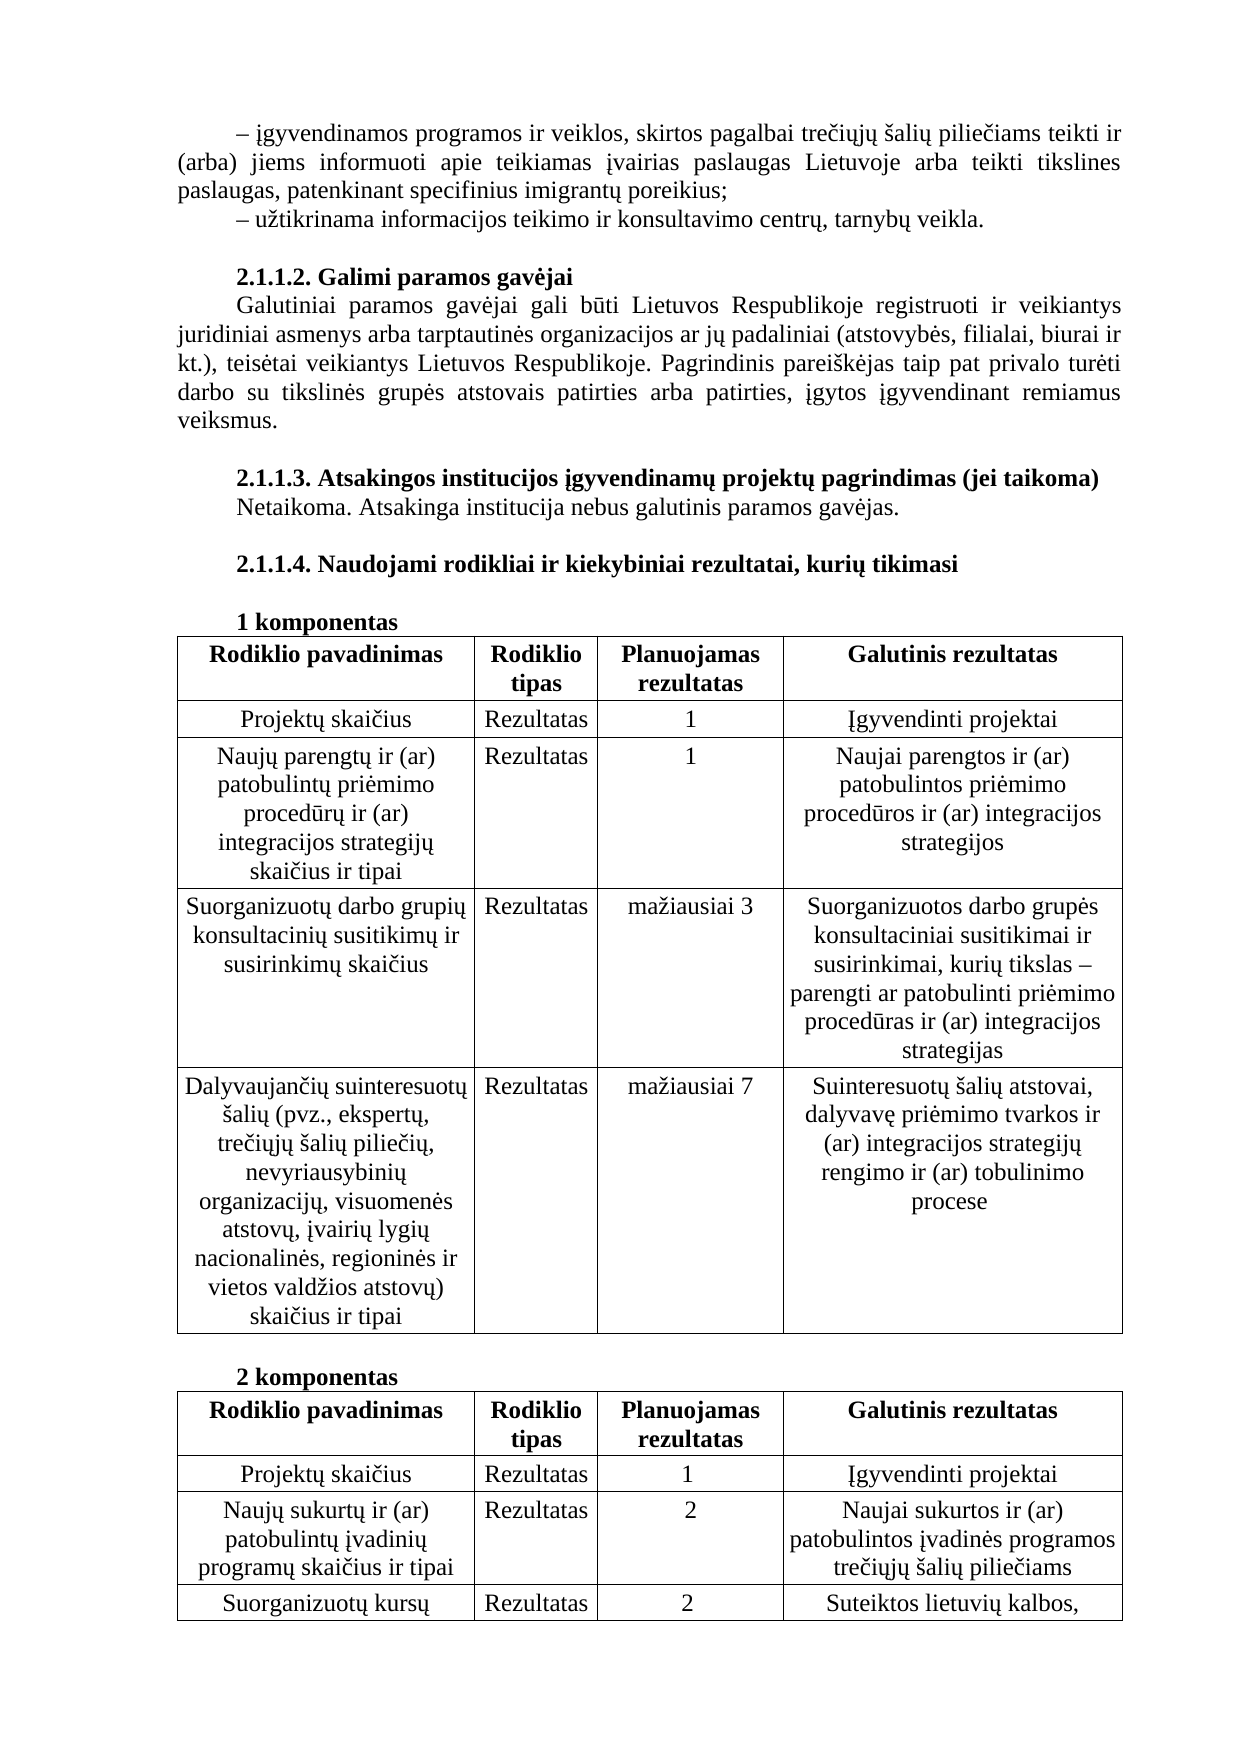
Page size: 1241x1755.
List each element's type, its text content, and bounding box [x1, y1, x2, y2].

text 2.1.1.4. Naudojami rodikliai ir kiekybiniai rezultatai, kurių tikimasi [177, 549, 1122, 578]
text 1 komponentas [177, 607, 1122, 636]
text – įgyvendinamos programos ir veiklos, skirtos pagalbai trečiųjų šalių piliečiams teikti ir (arba) jiems informuoti apie teikiamas įvairias paslaugas Lietuvoje arba teikti tikslines paslaugas, patenkinant specifinius imigrantų poreikius; [177, 118, 1122, 204]
table_cell Suorganizuotos darbo grupės konsultaciniai susitikimai ir susirinkimai, kurių tikslas – parengti ar patobulinti priėmimo procedūras ir (ar) integracijos strategijas [784, 889, 1122, 1067]
table_cell Suteiktos lietuvių kalbos, [784, 1585, 1122, 1620]
table_header Rodiklio pavadinimas [178, 637, 474, 700]
table_cell 1 [598, 1456, 783, 1491]
table_cell Rezultatas [475, 1456, 597, 1491]
table_cell 2 [598, 1492, 783, 1584]
table_cell Suinteresuotų šalių atstovai, dalyvavę priėmimo tvarkos ir (ar) integracijos strategijų rengimo ir (ar) tobulinimo procese [784, 1068, 1122, 1332]
table_header Rodiklio tipas [475, 1392, 597, 1455]
table_cell Suorganizuotų kursų [178, 1585, 474, 1620]
text 2 komponentas [177, 1362, 1122, 1391]
table_cell Rezultatas [475, 1492, 597, 1584]
table_cell Projektų skaičius [178, 701, 474, 737]
text – užtikrinama informacijos teikimo ir konsultavimo centrų, tarnybų veikla. [177, 204, 1122, 233]
text Galutiniai paramos gavėjai gali būti Lietuvos Respublikoje registruoti ir veikiantys juridiniai asmenys arba tarptautinės organizacijos ar jų padaliniai (atstovybės, filialai, biurai ir kt.), teisėtai veikiantys Lietuvos Respublikoje. Pagrindinis pareiškėjas taip pat privalo turėti darbo su tikslinės grupės atstovais patirties arba patirties, įgytos įgyvendinant remiamus veiksmus. [177, 291, 1122, 434]
table_cell Dalyvaujančių suinteresuotų šalių (pvz., ekspertų, trečiųjų šalių piliečių, nevyriausybinių organizacijų, visuomenės atstovų, įvairių lygių nacionalinės, regioninės ir vietos valdžios atstovų) skaičius ir tipai [178, 1068, 474, 1332]
table_cell Įgyvendinti projektai [784, 701, 1122, 737]
table_cell Rezultatas [475, 701, 597, 737]
table_cell 1 [598, 701, 783, 737]
table_cell Naujai parengtos ir (ar) patobulintos priėmimo procedūros ir (ar) integracijos strategijos [784, 738, 1122, 887]
table_header Planuojamas rezultatas [598, 1392, 783, 1455]
text 2.1.1.2. Galimi paramos gavėjai [177, 262, 1122, 291]
table_cell Naujai sukurtos ir (ar) patobulintos įvadinės programos trečiųjų šalių piliečiams [784, 1492, 1122, 1584]
text Netaikoma. Atsakinga institucija nebus galutinis paramos gavėjas. [177, 492, 1122, 521]
table_cell Projektų skaičius [178, 1456, 474, 1491]
table_cell Rezultatas [475, 1585, 597, 1620]
table_cell Naujų parengtų ir (ar) patobulintų priėmimo procedūrų ir (ar) integracijos strategijų skaičius ir tipai [178, 738, 474, 887]
table_header Rodiklio tipas [475, 637, 597, 700]
table_cell Rezultatas [475, 738, 597, 887]
table_header Planuojamas rezultatas [598, 637, 783, 700]
table_header Galutinis rezultatas [784, 637, 1122, 700]
table_cell Rezultatas [475, 1068, 597, 1332]
table_cell mažiausiai 7 [598, 1068, 783, 1332]
table_cell mažiausiai 3 [598, 889, 783, 1067]
table_header Galutinis rezultatas [784, 1392, 1122, 1455]
text 2.1.1.3. Atsakingos institucijos įgyvendinamų projektų pagrindimas (jei taikoma) [177, 463, 1122, 492]
table_cell Rezultatas [475, 889, 597, 1067]
table_cell Naujų sukurtų ir (ar) patobulintų įvadinių programų skaičius ir tipai [178, 1492, 474, 1584]
table_cell 2 [598, 1585, 783, 1620]
table_cell 1 [598, 738, 783, 887]
table_header Rodiklio pavadinimas [178, 1392, 474, 1455]
table_cell Suorganizuotų darbo grupių konsultacinių susitikimų ir susirinkimų skaičius [178, 889, 474, 1067]
table_cell Įgyvendinti projektai [784, 1456, 1122, 1491]
